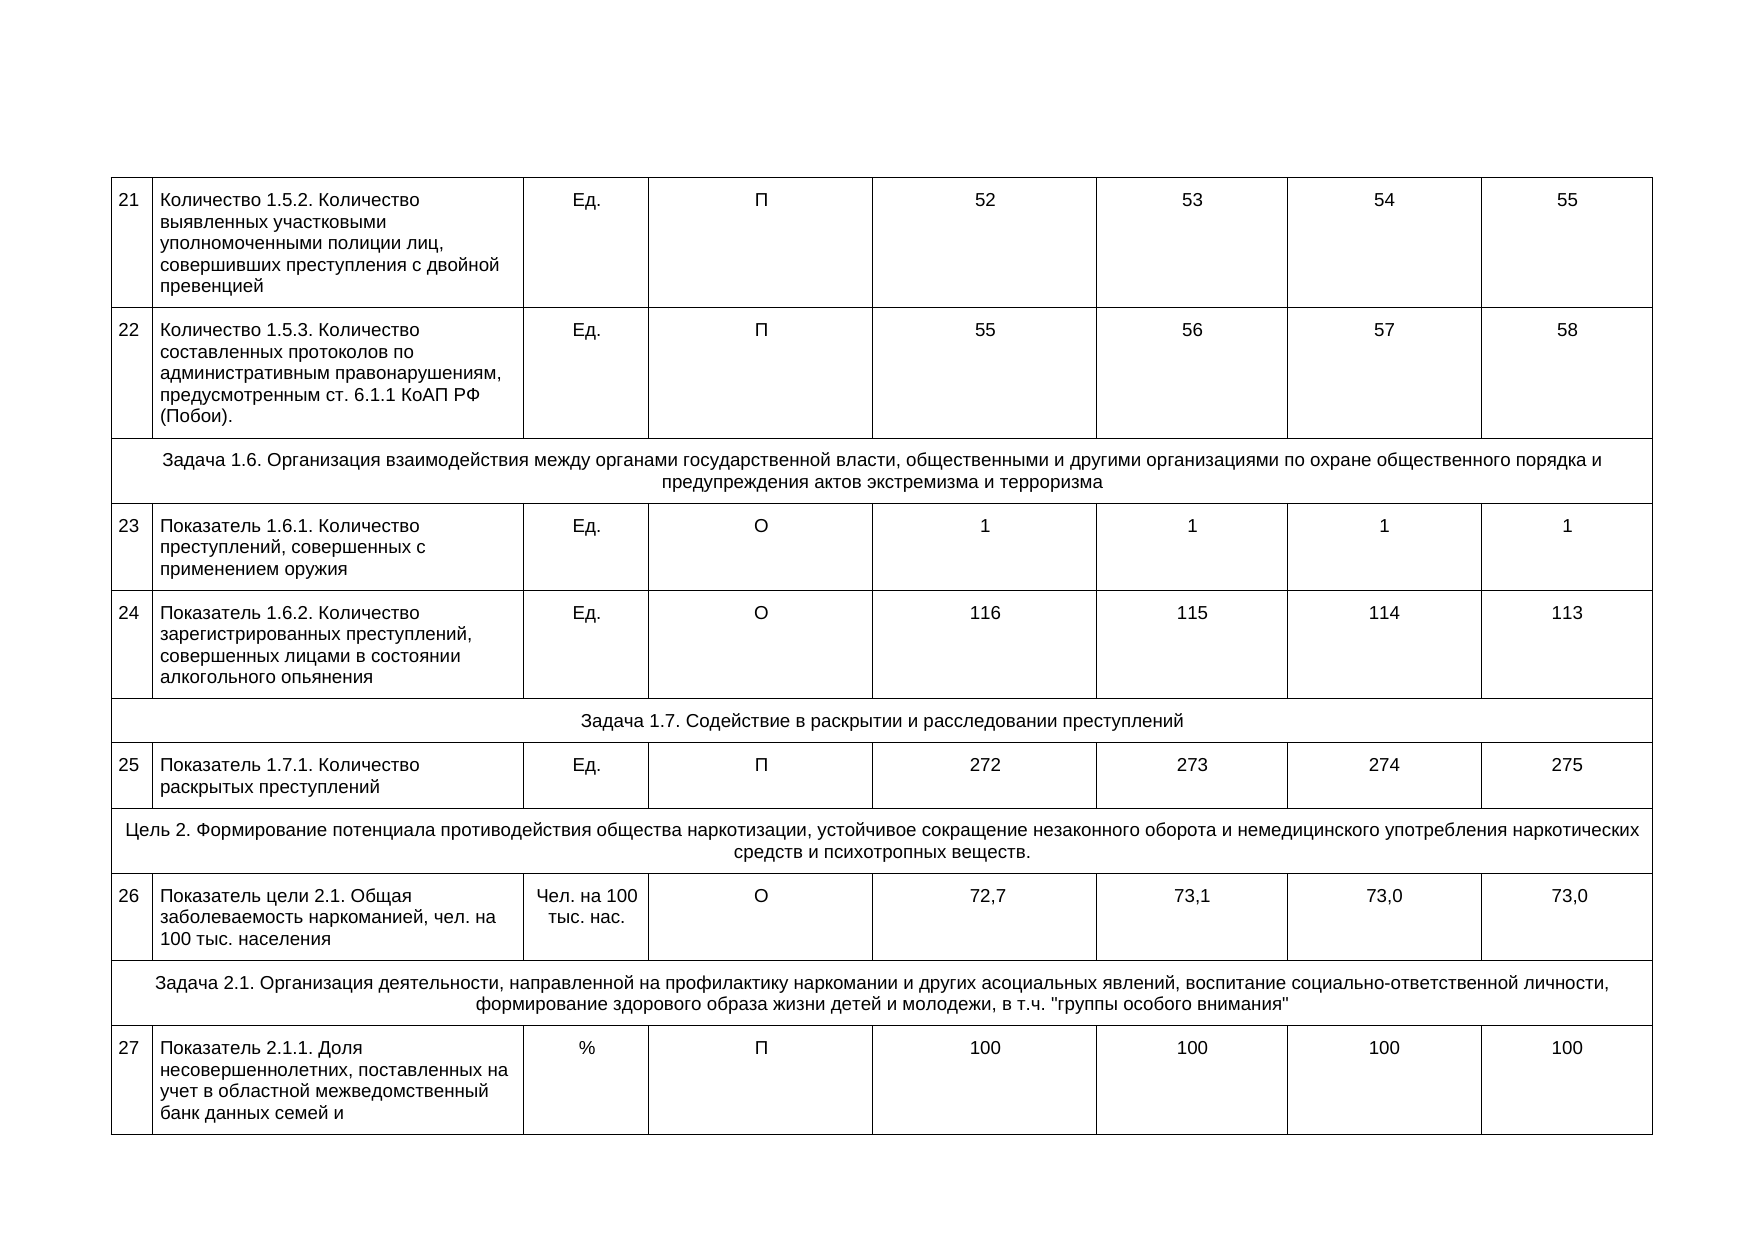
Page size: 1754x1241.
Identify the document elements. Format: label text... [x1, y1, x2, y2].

table_cell Цель 2. Формирование потенциала противодействия общества наркотизации, устойчивое сокращение незаконного оборота и немедицинского употребления наркотических средств и психотропных веществ. [112, 809, 1652, 873]
table_cell 73,0 [1482, 874, 1652, 960]
table_cell Показатель 1.6.1. Количество преступлений, совершенных с применением оружия [153, 504, 523, 590]
table_cell Ед. [524, 504, 648, 590]
table_cell О [649, 874, 872, 960]
table_cell 22 [112, 308, 152, 437]
table_cell 73,1 [1097, 874, 1287, 960]
table_cell 100 [873, 1026, 1096, 1134]
table_cell П [649, 1026, 872, 1134]
table_cell 24 [112, 591, 152, 698]
table_cell Количество 1.5.3. Количество составленных протоколов по административным правонарушениям, предусмотренным ст. 6.1.1 КоАП РФ (Побои). [153, 308, 523, 437]
table_cell 55 [1482, 178, 1652, 307]
table_cell 1 [873, 504, 1096, 590]
table_cell Показатель 2.1.1. Доля несовершеннолетних, поставленных на учет в областной межведомственный банк данных семей и [153, 1026, 523, 1134]
table_cell О [649, 504, 872, 590]
table_cell 113 [1482, 591, 1652, 698]
table_cell Показатель 1.6.2. Количество зарегистрированных преступлений, совершенных лицами в состоянии алкогольного опьянения [153, 591, 523, 698]
table_cell Ед. [524, 178, 648, 307]
table_cell Количество 1.5.2. Количество выявленных участковыми уполномоченными полиции лиц, совершивших преступления с двойной превенцией [153, 178, 523, 307]
table_cell 273 [1097, 743, 1287, 808]
table_cell 57 [1288, 308, 1481, 437]
table_cell 1 [1482, 504, 1652, 590]
table_cell 56 [1097, 308, 1287, 437]
table_cell 114 [1288, 591, 1481, 698]
table_cell П [649, 178, 872, 307]
table_cell Задача 1.6. Организация взаимодействия между органами государственной власти, общественными и другими организациями по охране общественного порядка и предупреждения актов экстремизма и терроризма [112, 439, 1652, 503]
table_cell Чел. на 100 тыс. нас. [524, 874, 648, 960]
table_cell 274 [1288, 743, 1481, 808]
table_cell 58 [1482, 308, 1652, 437]
table_cell П [649, 743, 872, 808]
table_cell Показатель цели 2.1. Общая заболеваемость наркоманией, чел. на 100 тыс. населения [153, 874, 523, 960]
table_cell 275 [1482, 743, 1652, 808]
table_cell 1 [1097, 504, 1287, 590]
table_cell % [524, 1026, 648, 1134]
table_cell 26 [112, 874, 152, 960]
table_cell Задача 2.1. Организация деятельности, направленной на профилактику наркомании и других асоциальных явлений, воспитание социально-ответственной личности, формирование здорового образа жизни детей и молодежи, в т.ч. "группы особого внимания" [112, 961, 1652, 1025]
table_cell Ед. [524, 743, 648, 808]
table_cell О [649, 591, 872, 698]
table_cell 52 [873, 178, 1096, 307]
table_cell 27 [112, 1026, 152, 1134]
table_cell 100 [1482, 1026, 1652, 1134]
table_cell Ед. [524, 308, 648, 437]
table_cell 25 [112, 743, 152, 808]
table_cell 73,0 [1288, 874, 1481, 960]
table_cell Задача 1.7. Содействие в раскрытии и расследовании преступлений [112, 699, 1652, 742]
table_cell 100 [1097, 1026, 1287, 1134]
table_cell Ед. [524, 591, 648, 698]
table_cell Показатель 1.7.1. Количество раскрытых преступлений [153, 743, 523, 808]
table_cell 54 [1288, 178, 1481, 307]
table_cell 21 [112, 178, 152, 307]
table_cell 116 [873, 591, 1096, 698]
table_cell 1 [1288, 504, 1481, 590]
table_cell 72,7 [873, 874, 1096, 960]
table_cell 115 [1097, 591, 1287, 698]
table_cell 53 [1097, 178, 1287, 307]
table_cell 55 [873, 308, 1096, 437]
table_cell 23 [112, 504, 152, 590]
table_cell П [649, 308, 872, 437]
table_cell 100 [1288, 1026, 1481, 1134]
table_cell 272 [873, 743, 1096, 808]
